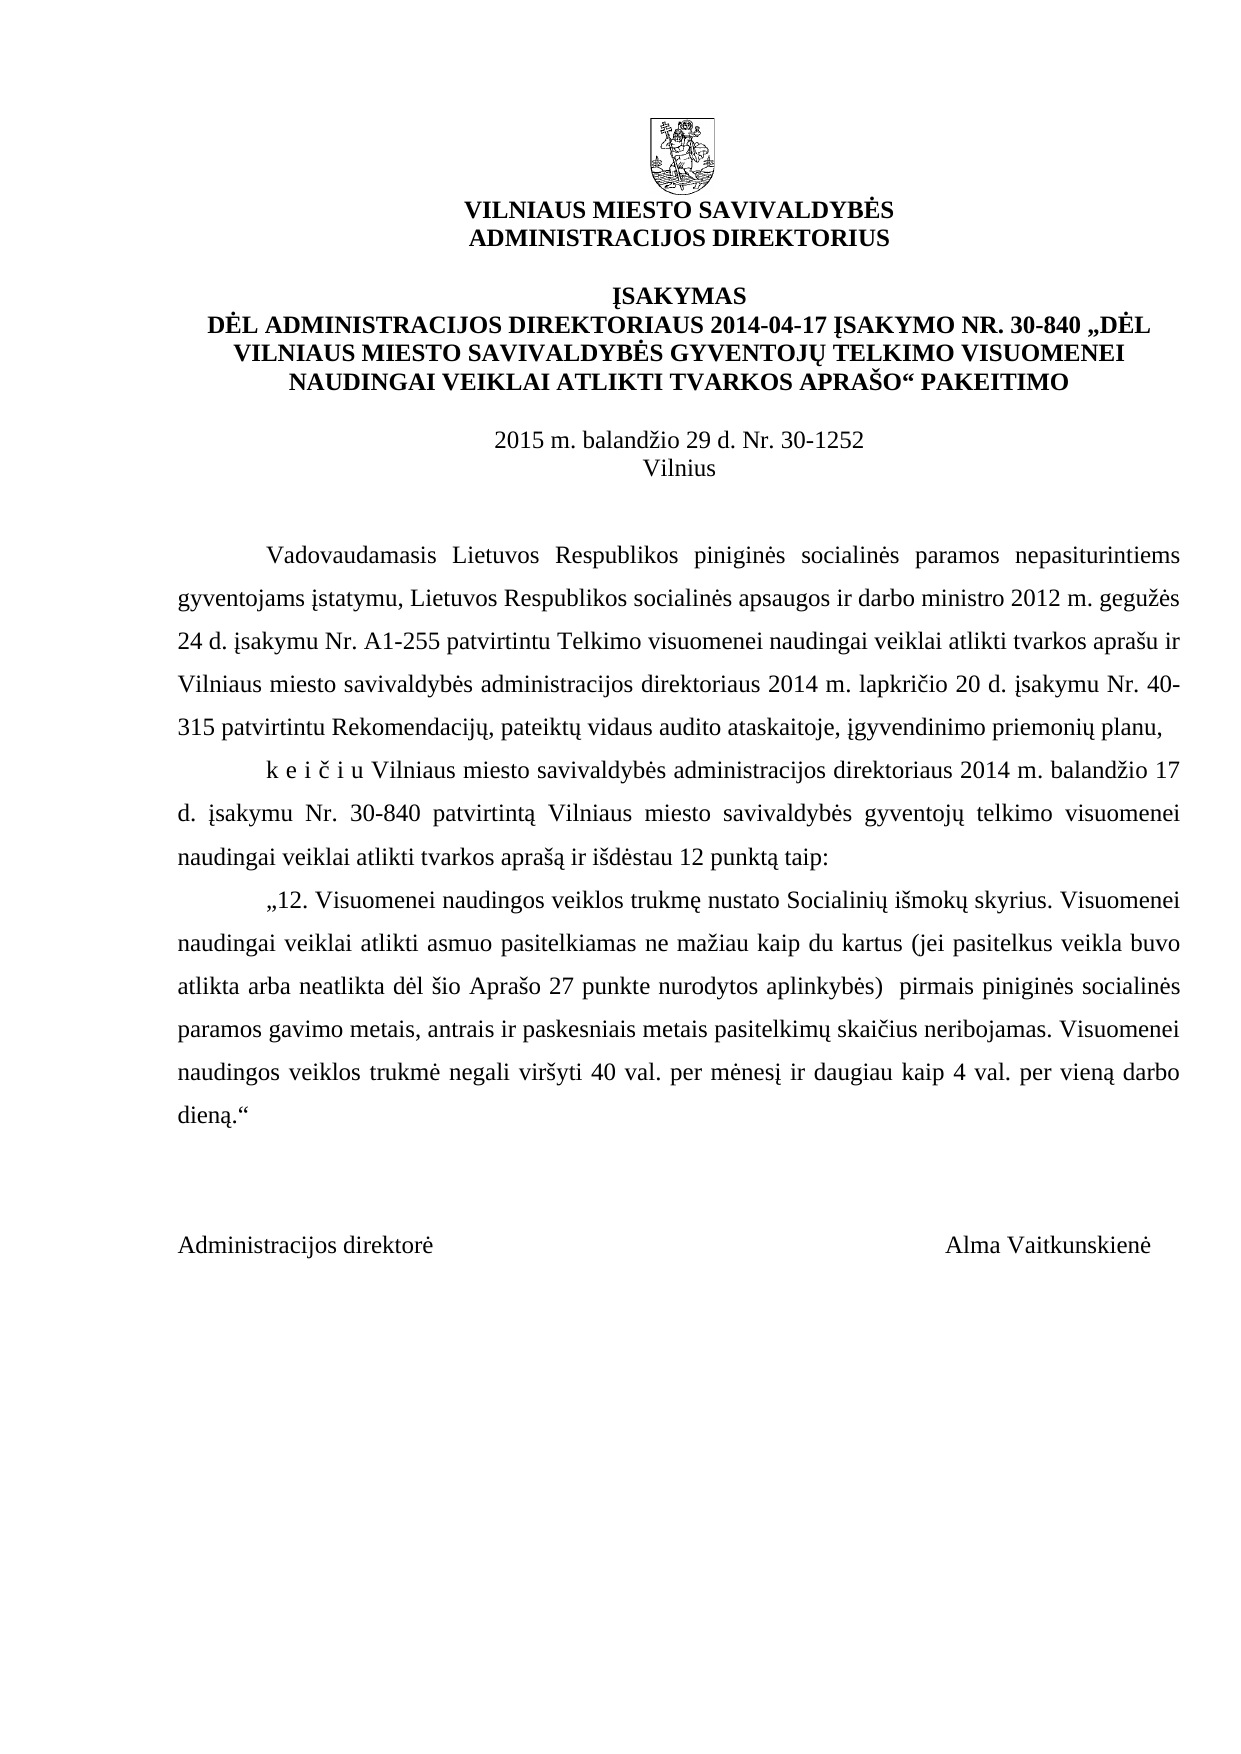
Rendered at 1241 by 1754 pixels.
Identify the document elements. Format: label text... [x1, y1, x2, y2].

text Vadovaudamasis Lietuvos Respublikos piniginės socialinės paramos nepasiturintiems gyventojams įstatymu, Lietuvos Respublikos socialinės apsaugos ir darbo ministro 2012 m. gegužės 24 d. įsakymu Nr. A1-255 patvirtintu Telkimo visuomenei naudingai veiklai atlikti tvarkos aprašu ir Vilniaus miesto savivaldybės administracijos direktoriaus 2014 m. lapkričio 20 d. įsakymu Nr. 40-315 patvirtintu Rekomendacijų, pateiktų vidaus audito ataskaitoje, įgyvendinimo priemonių planu, [177, 540, 1181, 741]
text VILNIAUS MIESTO SAVIVALDYBĖS [177, 195, 1181, 223]
text „12. Visuomenei naudingos veiklos trukmę nustato Socialinių išmokų skyrius. Visuomenei naudingai veiklai atlikti asmuo pasitelkiamas ne mažiau kaip du kartus (jei pasitelkus veikla buvo atlikta arba neatlikta dėl šio Aprašo 27 punkte nurodytos aplinkybės) pirmais piniginės socialinės paramos gavimo metais, antrais ir paskesniais metais pasitelkimų skaičius neribojamas. Visuomenei naudingos veiklos trukmė negali viršyti 40 val. per mėnesį ir daugiau kaip 4 val. per vieną darbo dieną.“ [177, 885, 1181, 1129]
text ADMINISTRACIJOS DIREKTORIUS [177, 223, 1181, 252]
text ĮSAKYMAS [177, 281, 1181, 310]
text DĖL ADMINISTRACIJOS DIREKTORIAUS 2014-04-17 ĮSAKYMO NR. 30-840 „DĖL VILNIAUS MIESTO SAVIVALDYBĖS GYVENTOJŲ TELKIMO VISUOMENEI NAUDINGAI VEIKLAI ATLIKTI TVARKOS APRAŠO“ PAKEITIMO [177, 310, 1181, 396]
text 2015 m. balandžio 29 d. Nr. 30-1252 [177, 425, 1181, 453]
text k e i č i u Vilniaus miesto savivaldybės administracijos direktoriaus 2014 m. balandžio 17 d. įsakymu Nr. 30-840 patvirtintą Vilniaus miesto savivaldybės gyventojų telkimo visuomenei naudingai veiklai atlikti tvarkos aprašą ir išdėstau 12 punktą taip: [177, 755, 1181, 870]
text Vilnius [177, 453, 1181, 482]
text Administracijos direktorė Alma Vaitkunskienė [177, 1230, 1181, 1258]
